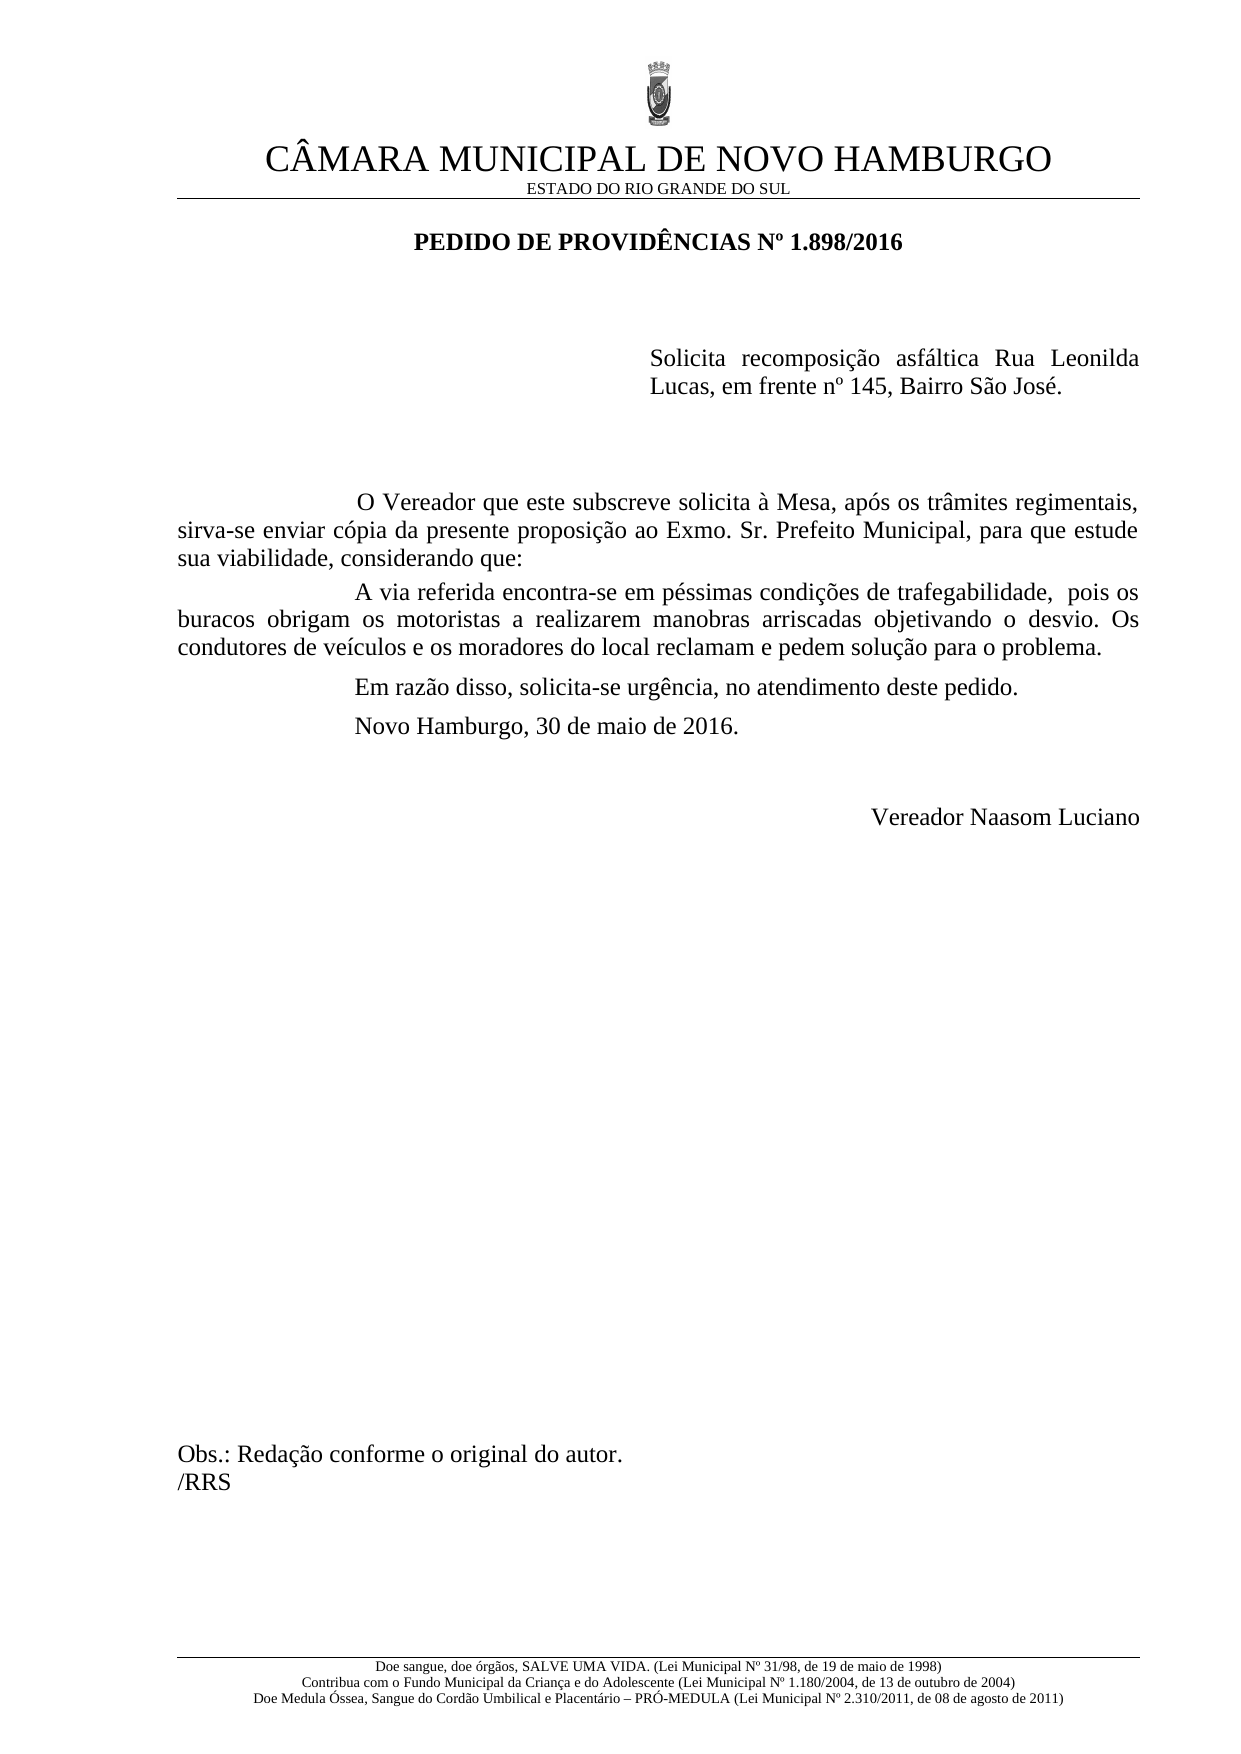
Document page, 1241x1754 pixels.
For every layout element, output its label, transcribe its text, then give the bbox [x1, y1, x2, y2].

text Novo Hamburgo, 30 de maio de 2016. [177, 712, 1140, 740]
text Solicita recomposição asfáltica Rua Leonilda Lucas, em frente nº 145, Bairro São José. [649, 344, 1140, 400]
text Vereador Naasom Luciano [768, 775, 1140, 831]
text Em razão disso, solicita-se urgência, no atendimento deste pedido. [177, 673, 1140, 700]
text /RRS [177, 1468, 1140, 1496]
text Obs.: Redação conforme o original do autor. [177, 1440, 1140, 1468]
text O Vereador que este subscreve solicita à Mesa, após os trâmites regimentais, sirva-se enviar cópia da presente proposição ao Exmo. Sr. Prefeito Municipal, para que estude sua viabilidade, considerando que: [177, 488, 1140, 572]
text PEDIDO DE PROVIDÊNCIAS Nº 1.898/2016 [177, 228, 1140, 256]
text A via referida encontra-se em péssimas condições de trafegabilidade, pois os buracos obrigam os motoristas a realizarem manobras arriscadas objetivando o desvio. Os condutores de veículos e os moradores do local reclamam e pedem solução para o problema. [177, 578, 1140, 661]
